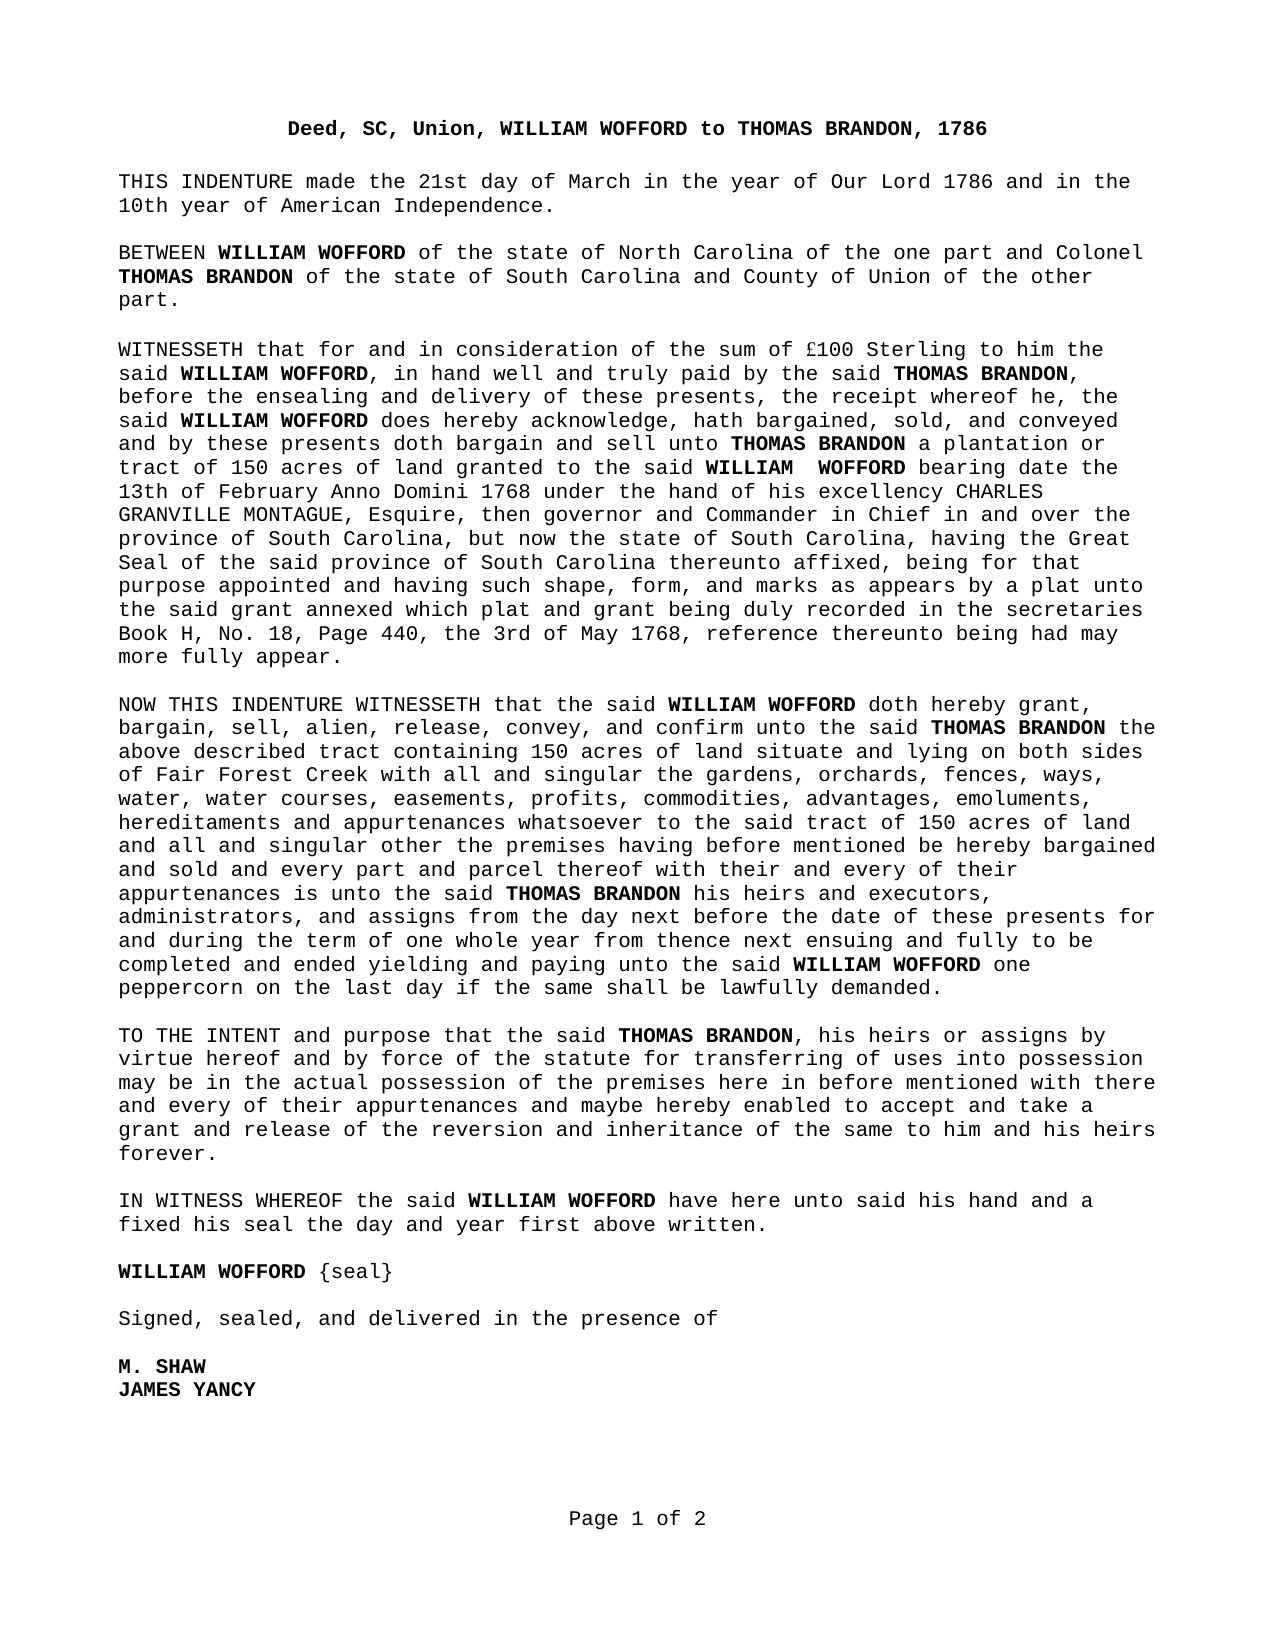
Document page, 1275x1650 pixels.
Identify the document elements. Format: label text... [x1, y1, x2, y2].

text Signed, sealed, and delivered in the presence of [118, 1308, 1157, 1332]
text JAMES YANCY [118, 1379, 1157, 1403]
text WITNESSETH that for and in consideration of the sum of £100 Sterling to him the said WILLIAM WOFFORD, in hand well and truly paid by the said THOMAS BRANDON, before the ensealing and delivery of these presents, the receipt whereof he, the said WILLIAM WOFFORD does hereby acknowledge, hath bargained, sold, and conveyed and by these presents doth bargain and sell unto THOMAS BRANDON a plantation or tract of 150 acres of land granted to the said WILLIAM WOFFORD bearing date the 13th of February Anno Domini 1768 under the hand of his excellency Charles Granville Montague, Esquire, then governor and Commander in Chief in and over the province of South Carolina, but now the state of South Carolina, having the Great Seal of the said province of South Carolina thereunto affixed, being for that purpose appointed and having such shape, form, and marks as appears by a plat unto the said grant annexed which plat and grant being duly recorded in the secretaries Book H, No. 18, Page 440, the 3rd of May 1768, reference thereunto being had may more fully appear. [118, 337, 1157, 670]
text THIS INDENTURE made the 21st day of March in the year of Our Lord 1786 and in the 10th year of American Independence. [118, 171, 1157, 218]
text BETWEEN WILLIAM WOFFORD of the state of North Carolina of the one part and Colonel THOMAS BRANDON of the state of South Carolina and County of Union of the other part. [118, 242, 1157, 313]
text WILLIAM WOFFORD {seal} [118, 1261, 1157, 1285]
text M. SHAW [118, 1356, 1157, 1379]
text TO THE INTENT and purpose that the said THOMAS BRANDON, his heirs or assigns by virtue hereof and by force of the statute for transferring of uses into possession may be in the actual possession of the premises here in before mentioned with there and every of their appurtenances and maybe hereby enabled to accept and take a grant and release of the reversion and inheritance of the same to him and his heirs forever. [118, 1024, 1157, 1166]
text NOW THIS INDENTURE WITNESSETH that the said WILLIAM WOFFORD doth hereby grant, bargain, sell, alien, release, convey, and confirm unto the said THOMAS BRANDON the above described tract containing 150 acres of land situate and lying on both sides of Fair Forest Creek with all and singular the gardens, orchards, fences, ways, water, water courses, easements, profits, commodities, advantages, emoluments, hereditaments and appurtenances whatsoever to the said tract of 150 acres of land and all and singular other the premises having before mentioned be hereby bargained and sold and every part and parcel thereof with their and every of their appurtenances is unto the said THOMAS BRANDON his heirs and executors, administrators, and assigns from the day next before the date of these presents for and during the term of one whole year from thence next ensuing and fully to be completed and ended yielding and paying unto the said WILLIAM WOFFORD one peppercorn on the last day if the same shall be lawfully demanded. [118, 693, 1157, 1001]
text IN WITNESS WHEREOF the said WILLIAM WOFFORD have here unto said his hand and a fixed his seal the day and year first above written. [118, 1190, 1157, 1237]
